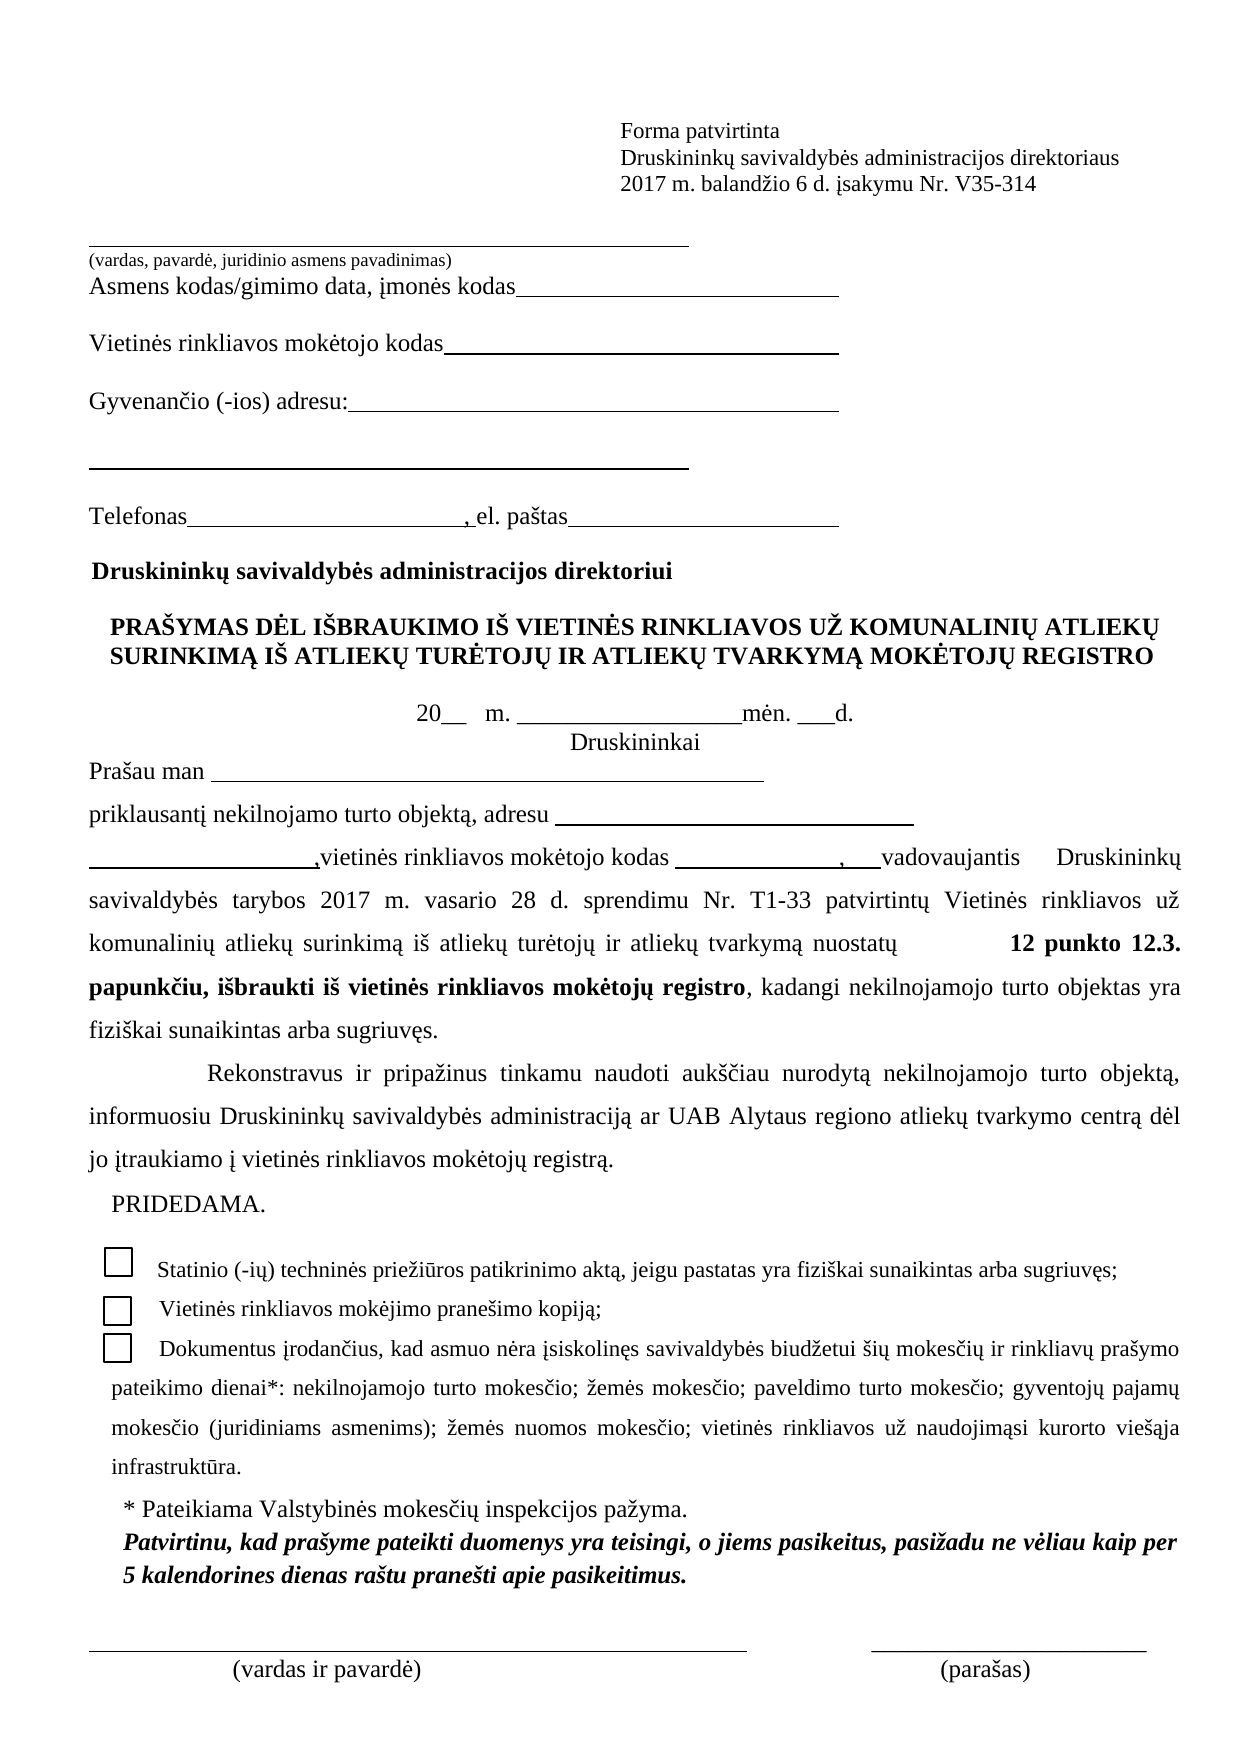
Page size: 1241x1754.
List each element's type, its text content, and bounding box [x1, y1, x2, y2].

text Prašau man [89, 756, 1181, 785]
text Forma patvirtinta [89, 117, 1181, 144]
text Telefonas , el. paštas [89, 501, 1181, 529]
text Rekonstravus ir pripažinus tinkamu naudoti aukščiau nurodytą nekilnojamojo turto objektą, informuosiu Druskininkų savivaldybės administraciją ar UAB Alytaus regiono atliekų tvarkymo centrą dėl jo įtraukiamo į vietinės rinkliavos mokėtojų registrą. [89, 1058, 1181, 1173]
table_cell [100, 1494, 112, 1626]
text Druskininkai [89, 727, 1181, 756]
text (vardas, pavardė, juridinio asmens pavadinimas) [89, 249, 1181, 271]
text ______________________ [89, 1626, 1181, 1654]
text Asmens kodas/gimimo data, įmonės kodas [89, 271, 1181, 299]
text Druskininkų savivaldybės administracijos direktoriaus [89, 144, 1181, 170]
text Druskininkų savivaldybės administracijos direktoriui [89, 556, 1175, 584]
text Vietinės rinkliavos mokėtojo kodas [89, 328, 1181, 357]
text ,vietinės rinkliavos mokėtojo kodas , vadovaujantis Druskininkų savivaldybės tarybos 2017 m. vasario 28 d. sprendimu Nr. T1-33 patvirtintų Vietinės rinkliavos už komunalinių atliekų surinkimą iš atliekų turėtojų ir atliekų tvarkymą nuostatų 12 punkto 12.3. papunkčiu, išbraukti iš vietinės rinkliavos mokėtojų registro, kadangi nekilnojamojo turto objektas yra fiziškai sunaikintas arba sugriuvęs. [89, 842, 1181, 1043]
text Gyvenančio (-ios) adresu: [89, 386, 1181, 414]
table_header PRIDEDAMA. [100, 1187, 1192, 1223]
text priklausantį nekilnojamo turto objektą, adresu [89, 799, 1181, 828]
text (vardas ir pavardė) (parašas) [89, 1654, 1181, 1683]
table_header * Pateikiama Valstybinės mokesčių inspekcijos pažyma. Patvirtinu, kad prašyme pateikti duomenys yra teisingi, o jiems pasikeitus, pasižadu ne vėliau kaip per 5 kalendorines dienas raštu pranešti apie pasikeitimus. [112, 1494, 1192, 1626]
text PRAŠYMAS DĖL IŠBRAUKIMO IŠ VIETINĖS RINKLIAVOS UŽ KOMUNALINIŲ ATLIEKŲ SURINKIMĄ IŠ ATLIEKŲ TURĖTOJŲ IR ATLIEKŲ TVARKYMĄ MOKĖTOJŲ REGISTRO [89, 612, 1181, 670]
table_cell Statinio (-ių) techninės priežiūros patikrinimo aktą, jeigu pastatas yra fiziškai sunaikintas arba sugriuvęs; Vietinės rinkliavos mokėjimo pranešimo kopiją; Dokumentus įrodančius, kad asmuo nėra įsiskolinęs savivaldybės biudžetui šių mokesčių ir rinkliavų prašymo pateikimo dienai*: nekilnojamojo turto mokesčio; žemės mokesčio; paveldimo turto mokesčio; gyventojų pajamų mokesčio (juridiniams asmenims); žemės nuomos mokesčio; vietinės rinkliavos už naudojimąsi kurorto viešąja infrastruktūra. [100, 1223, 1192, 1494]
text 2017 m. balandžio 6 d. įsakymu Nr. V35-314 [89, 170, 1181, 196]
text 20__ m. __________________mėn. ___d. [89, 698, 1181, 727]
